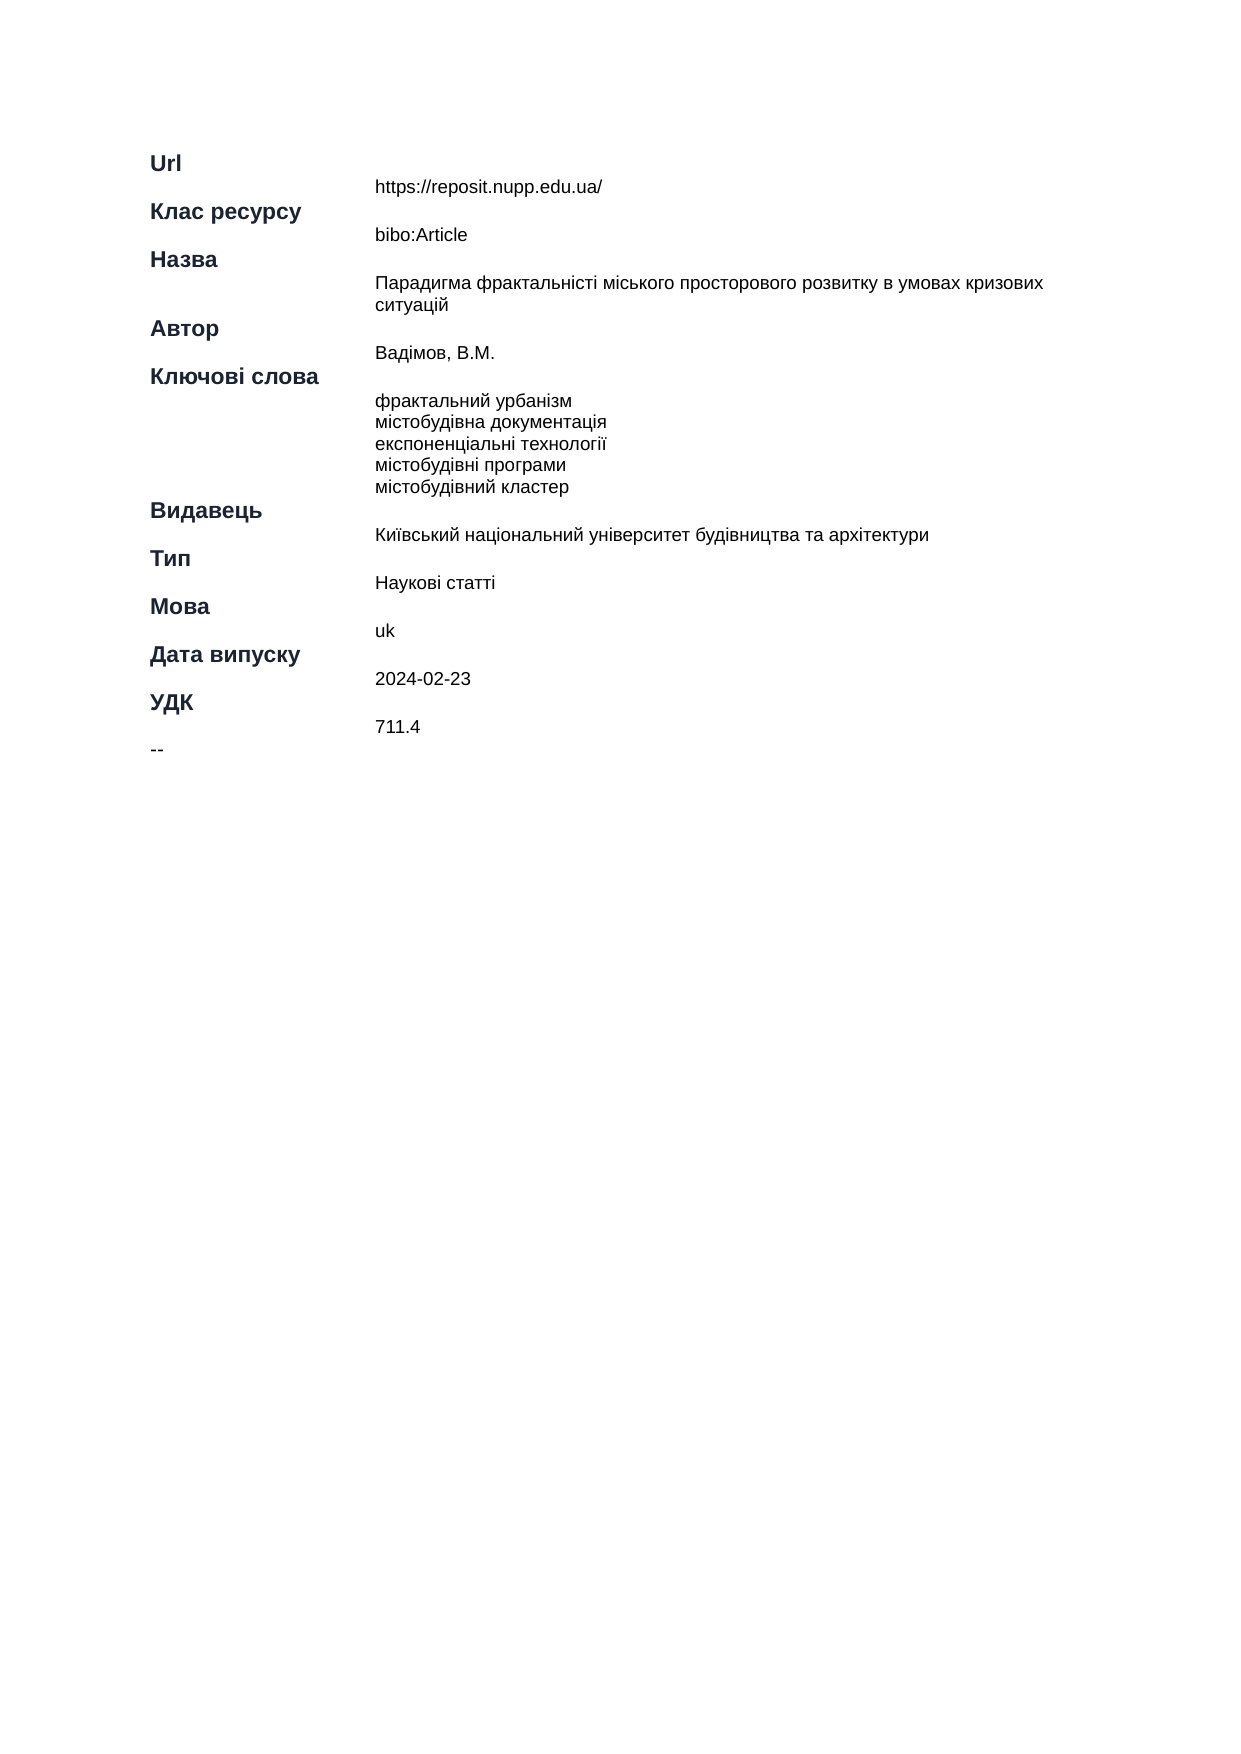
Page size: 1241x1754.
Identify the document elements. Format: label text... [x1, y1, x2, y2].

text Наукові статті [375, 572, 1090, 593]
text Парадигма фрактальністі міського просторового розвитку в умовах кризових ситуацій [375, 272, 1090, 315]
text Видавець [150, 497, 1090, 524]
text Вадімов, В.М. [375, 342, 1090, 363]
text Дата випуску [150, 641, 1090, 667]
text Автор [150, 315, 1090, 342]
text містобудівна документація [375, 411, 1090, 433]
text -- [150, 737, 1090, 761]
text експоненціальні технології [375, 433, 1090, 454]
text фрактальний урбанізм [375, 389, 1090, 411]
text 2024-02-23 [375, 667, 1090, 689]
text Київський національний університет будівництва та архітектури [375, 524, 1090, 545]
text uk [375, 619, 1090, 641]
text Url [150, 150, 1090, 176]
text містобудівний кластер [375, 476, 1090, 497]
text УДК [150, 689, 1090, 715]
text Ключові слова [150, 363, 1090, 389]
text Тип [150, 545, 1090, 572]
text https://reposit.nupp.edu.ua/ [375, 176, 1090, 198]
text містобудівні програми [375, 454, 1090, 476]
text Мова [150, 593, 1090, 619]
text Назва [150, 246, 1090, 272]
text 711.4 [375, 715, 1090, 737]
text bibo:Article [375, 224, 1090, 246]
text Клас ресурсу [150, 198, 1090, 224]
